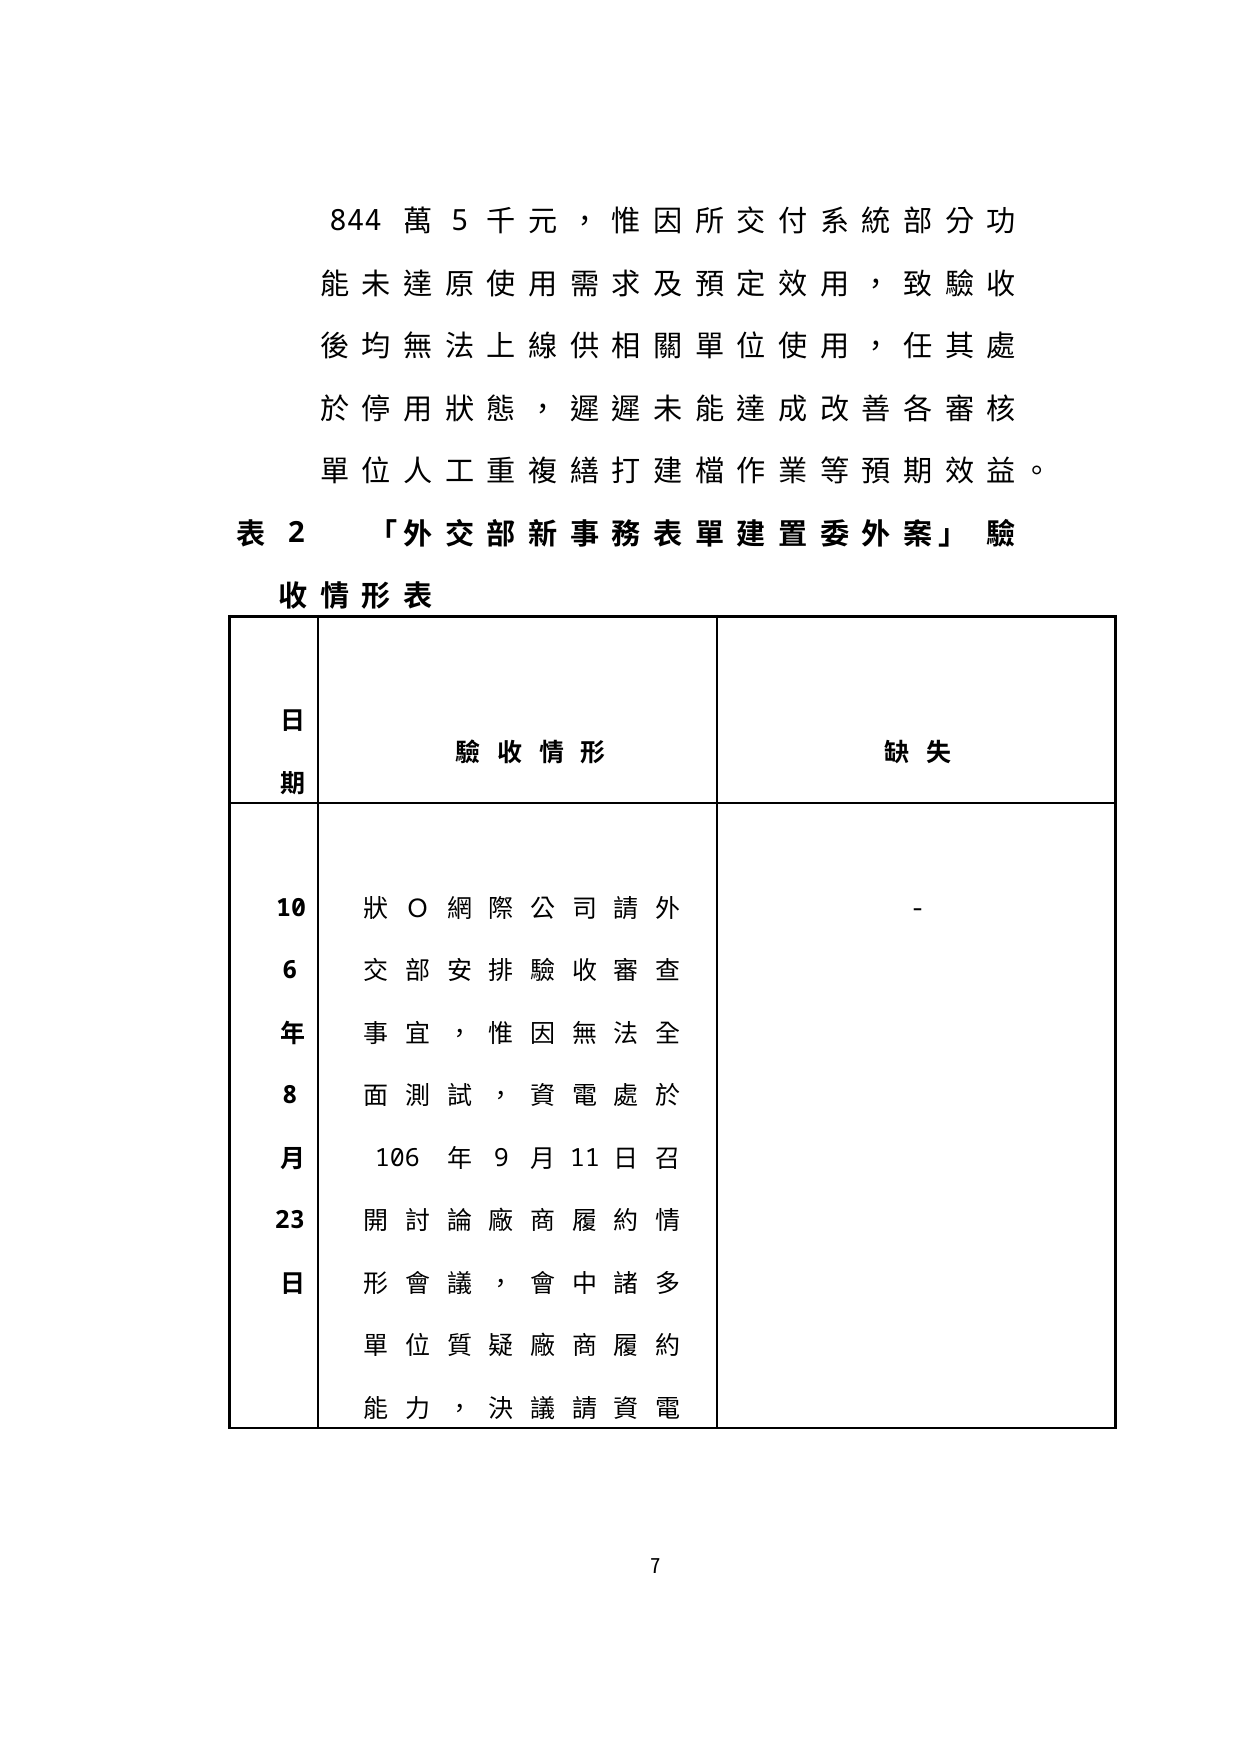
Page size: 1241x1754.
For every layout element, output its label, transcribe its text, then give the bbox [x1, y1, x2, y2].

table_cell 106年8月23日 [231, 804, 317, 1427]
text 表2 「外交部新事務表單建置委外案」驗收情形表 [218, 490, 1022, 615]
text 另該案共計148項功能，測試結果已達堪用程度者計58項，逾半數不合格，資電處卻未審酌契約及政府採購法第72條規定，妥適評估減價收受後是否達到使用需求及契約預定效用，僅依與狀Ｏ網際公司之共同協調內容，逕於109年2月11日函狀Ｏ網際公司將按合格項目驗收付款，以部分合格項目減價驗收等原則辦理驗收付款，並於同年4月15日完成驗收，對於33項功能達堪用者依契約給付100%；27項功能屬部分合格者依契約給付89%，共計給付517萬8千元價金，加計第1期部分已於104年度查驗合格付訖之326萬7千元，共給付844萬5千元，惟因所交付系統部分功能未達原使用需求及預定效用，致驗收後均無法上線供相關單位使用，任其處於停用狀態，遲遲未能達成改善各審核單位人工重複繕打建檔作業等預期效益。 [277, 177, 1022, 490]
table_header 日期 [231, 618, 317, 802]
table_cell 狀Ｏ網際公司請外交部安排驗收審查事宜，惟因無法全面測試，資電處於106年9月11日召開討論廠商履約情形會議，會中諸多單位質疑廠商履約能力，決議請資電 [319, 804, 716, 1427]
table_cell - [718, 804, 1114, 1427]
table_header 驗收情形 [319, 618, 716, 802]
table_header 缺失 [718, 618, 1114, 802]
